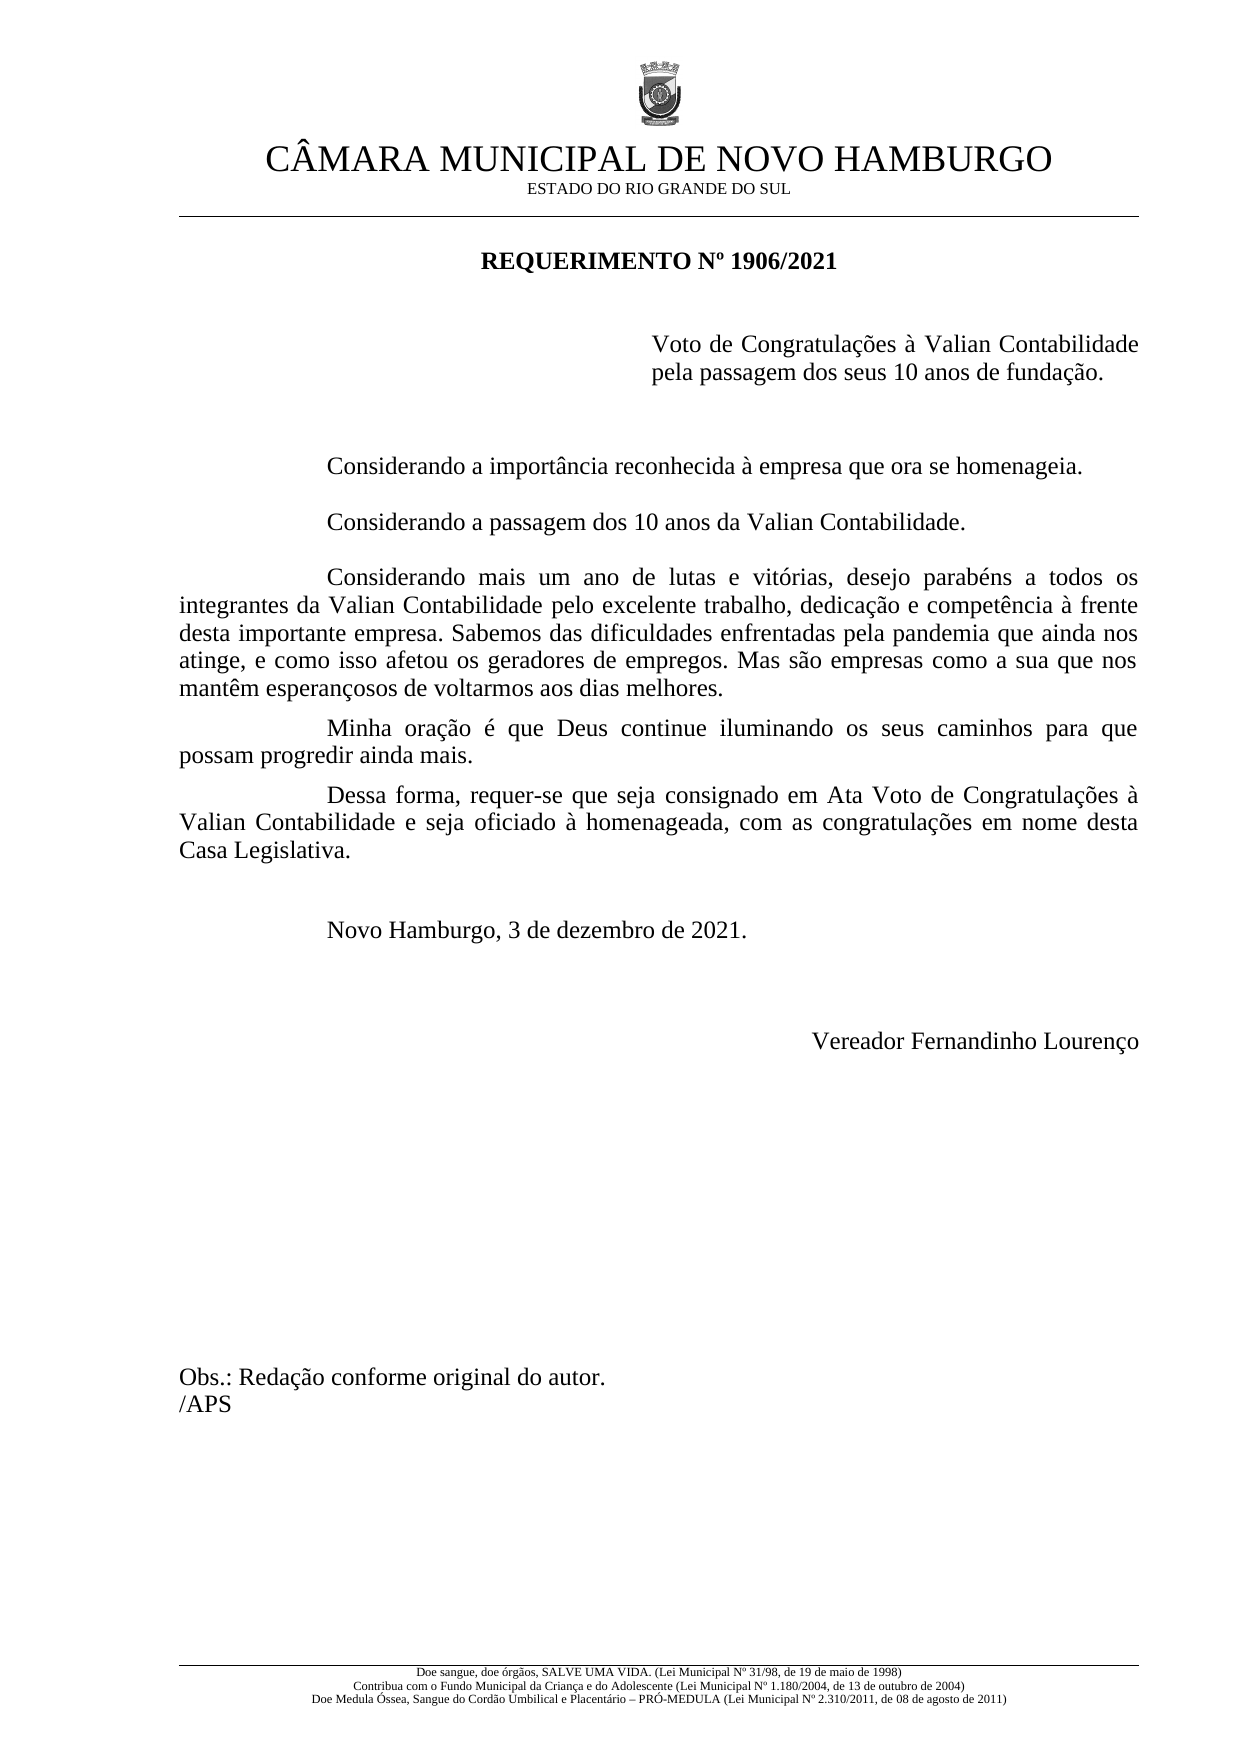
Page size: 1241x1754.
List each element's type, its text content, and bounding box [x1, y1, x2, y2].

text Novo Hamburgo, 3 de dezembro de 2021. [179, 917, 1139, 944]
text Obs.: Redação conforme original do autor. [179, 1363, 1139, 1391]
text Considerando a passagem dos 10 anos da Valian Contabilidade. [179, 508, 1139, 536]
text Considerando a importância reconhecida à empresa que ora se homenageia. [179, 452, 1139, 480]
text Voto de Congratulações à Valian Contabilidade pela passagem dos seus 10 anos de fundação. [651, 330, 1139, 385]
text Minha oração é que Deus continue iluminando os seus caminhos para que possam progredir ainda mais. [179, 714, 1139, 769]
text Vereador Fernandinho Lourenço [179, 1027, 1139, 1055]
text Considerando mais um ano de lutas e vitórias, desejo parabéns a todos os integrantes da Valian Contabilidade pelo excelente trabalho, dedicação e competência à frente desta importante empresa. Sabemos das dificuldades enfrentadas pela pandemia que ainda nos atinge, e como isso afetou os geradores de empregos. Mas são empresas como a sua que nos mantêm esperançosos de voltarmos aos dias melhores. [179, 563, 1139, 702]
text Dessa forma, requer-se que seja consignado em Ata Voto de Congratulações à Valian Contabilidade e seja oficiado à homenageada, com as congratulações em nome desta Casa Legislativa. [179, 781, 1139, 864]
text REQUERIMENTO Nº 1906/2021 [179, 247, 1139, 274]
text /APS [179, 1391, 1139, 1418]
